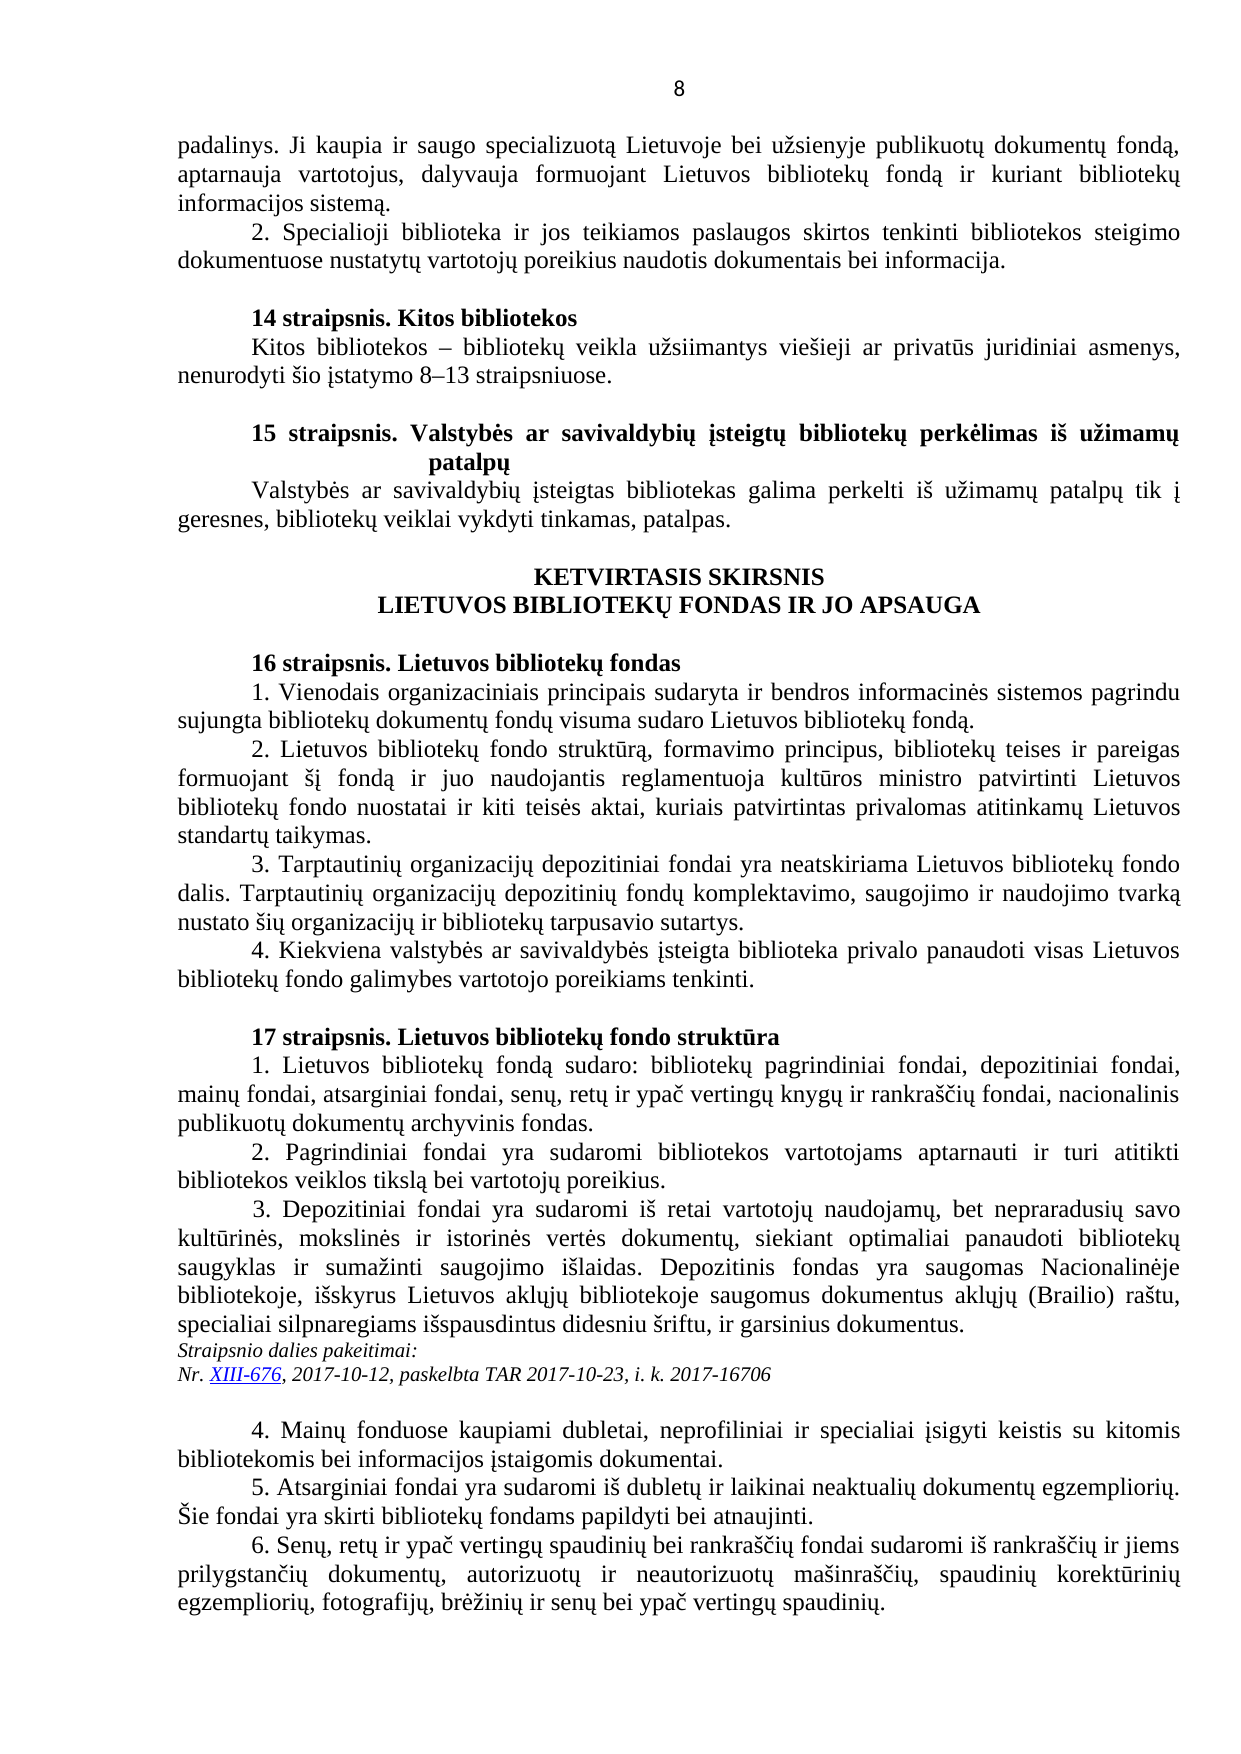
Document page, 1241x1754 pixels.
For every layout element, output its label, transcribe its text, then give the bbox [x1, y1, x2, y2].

text 17 straipsnis. Lietuvos bibliotekų fondo struktūra [177, 1022, 1181, 1051]
text 2. Specialioji biblioteka ir jos teikiamos paslaugos skirtos tenkinti bibliotekos steigimo dokumentuose nustatytų vartotojų poreikius naudotis dokumentais bei informacija. [177, 217, 1181, 274]
text 14 straipsnis. Kitos bibliotekos [177, 303, 1181, 332]
text 1. Vienodais organizaciniais principais sudaryta ir bendros informacinės sistemos pagrindu sujungta bibliotekų dokumentų fondų visuma sudaro Lietuvos bibliotekų fondą. [177, 677, 1181, 734]
text 1. Lietuvos bibliotekų fondą sudaro: bibliotekų pagrindiniai fondai, depozitiniai fondai, mainų fondai, atsarginiai fondai, senų, retų ir ypač vertingų knygų ir rankraščių fondai, nacionalinis publikuotų dokumentų archyvinis fondas. [177, 1051, 1181, 1137]
text padalinys. Ji kaupia ir saugo specializuotą Lietuvoje bei užsienyje publikuotų dokumentų fondą, aptarnauja vartotojus, dalyvauja formuojant Lietuvos bibliotekų fondą ir kuriant bibliotekų informacijos sistemą. [177, 131, 1181, 217]
text 2. Lietuvos bibliotekų fondo struktūrą, formavimo principus, bibliotekų teises ir pareigas formuojant šį fondą ir juo naudojantis reglamentuoja kultūros ministro patvirtinti Lietuvos bibliotekų fondo nuostatai ir kiti teisės aktai, kuriais patvirtintas privalomas atitinkamų Lietuvos standartų taikymas. [177, 734, 1181, 849]
text Kitos bibliotekos – bibliotekų veikla užsiimantys viešieji ar privatūs juridiniai asmenys, nenurodyti šio įstatymo 8–13 straipsniuose. [177, 332, 1181, 389]
text 15 straipsnis. Valstybės ar savivaldybių įsteigtų bibliotekų perkėlimas iš užimamų patalpų [251, 418, 1181, 476]
text 5. Atsarginiai fondai yra sudaromi iš dubletų ir laikinai neaktualių dokumentų egzempliorių. Šie fondai yra skirti bibliotekų fondams papildyti bei atnaujinti. [177, 1472, 1181, 1530]
text 3. Depozitiniai fondai yra sudaromi iš retai vartotojų naudojamų, bet nepraradusių savo kultūrinės, mokslinės ir istorinės vertės dokumentų, siekiant optimaliai panaudoti bibliotekų saugyklas ir sumažinti saugojimo išlaidas. Depozitinis fondas yra saugomas Nacionalinėje bibliotekoje, išskyrus Lietuvos aklųjų bibliotekoje saugomus dokumentus aklųjų (Brailio) raštu, specialiai silpnaregiams išspausdintus didesniu šriftu, ir garsinius dokumentus. [177, 1194, 1181, 1338]
text 6. Senų, retų ir ypač vertingų spaudinių bei rankraščių fondai sudaromi iš rankraščių ir jiems prilygstančių dokumentų, autorizuotų ir neautorizuotų mašinraščių, spaudinių korektūrinių egzempliorių, fotografijų, brėžinių ir senų bei ypač vertingų spaudinių. [177, 1530, 1181, 1616]
text 2. Pagrindiniai fondai yra sudaromi bibliotekos vartotojams aptarnauti ir turi atitikti bibliotekos veiklos tikslą bei vartotojų poreikius. [177, 1137, 1181, 1194]
text Straipsnio dalies pakeitimai: [177, 1338, 1181, 1362]
text LIETUVOS BIBLIOTEKŲ FONDAS IR JO APSAUGA [177, 591, 1181, 619]
text KETVIRTASIS SKIRSNIS [177, 562, 1181, 591]
text Valstybės ar savivaldybių įsteigtas bibliotekas galima perkelti iš užimamų patalpų tik į geresnes, bibliotekų veiklai vykdyti tinkamas, patalpas. [177, 476, 1181, 533]
text 3. Tarptautinių organizacijų depozitiniai fondai yra neatskiriama Lietuvos bibliotekų fondo dalis. Tarptautinių organizacijų depozitinių fondų komplektavimo, saugojimo ir naudojimo tvarką nustato šių organizacijų ir bibliotekų tarpusavio sutartys. [177, 849, 1181, 936]
text 4. Kiekviena valstybės ar savivaldybės įsteigta biblioteka privalo panaudoti visas Lietuvos bibliotekų fondo galimybes vartotojo poreikiams tenkinti. [177, 936, 1181, 993]
text 16 straipsnis. Lietuvos bibliotekų fondas [177, 648, 1181, 677]
text 4. Mainų fonduose kaupiami dubletai, neprofiliniai ir specialiai įsigyti keistis su kitomis bibliotekomis bei informacijos įstaigomis dokumentai. [177, 1415, 1181, 1472]
text Nr. XIII-676, 2017-10-12, paskelbta TAR 2017-10-23, i. k. 2017-16706 [177, 1362, 1181, 1386]
